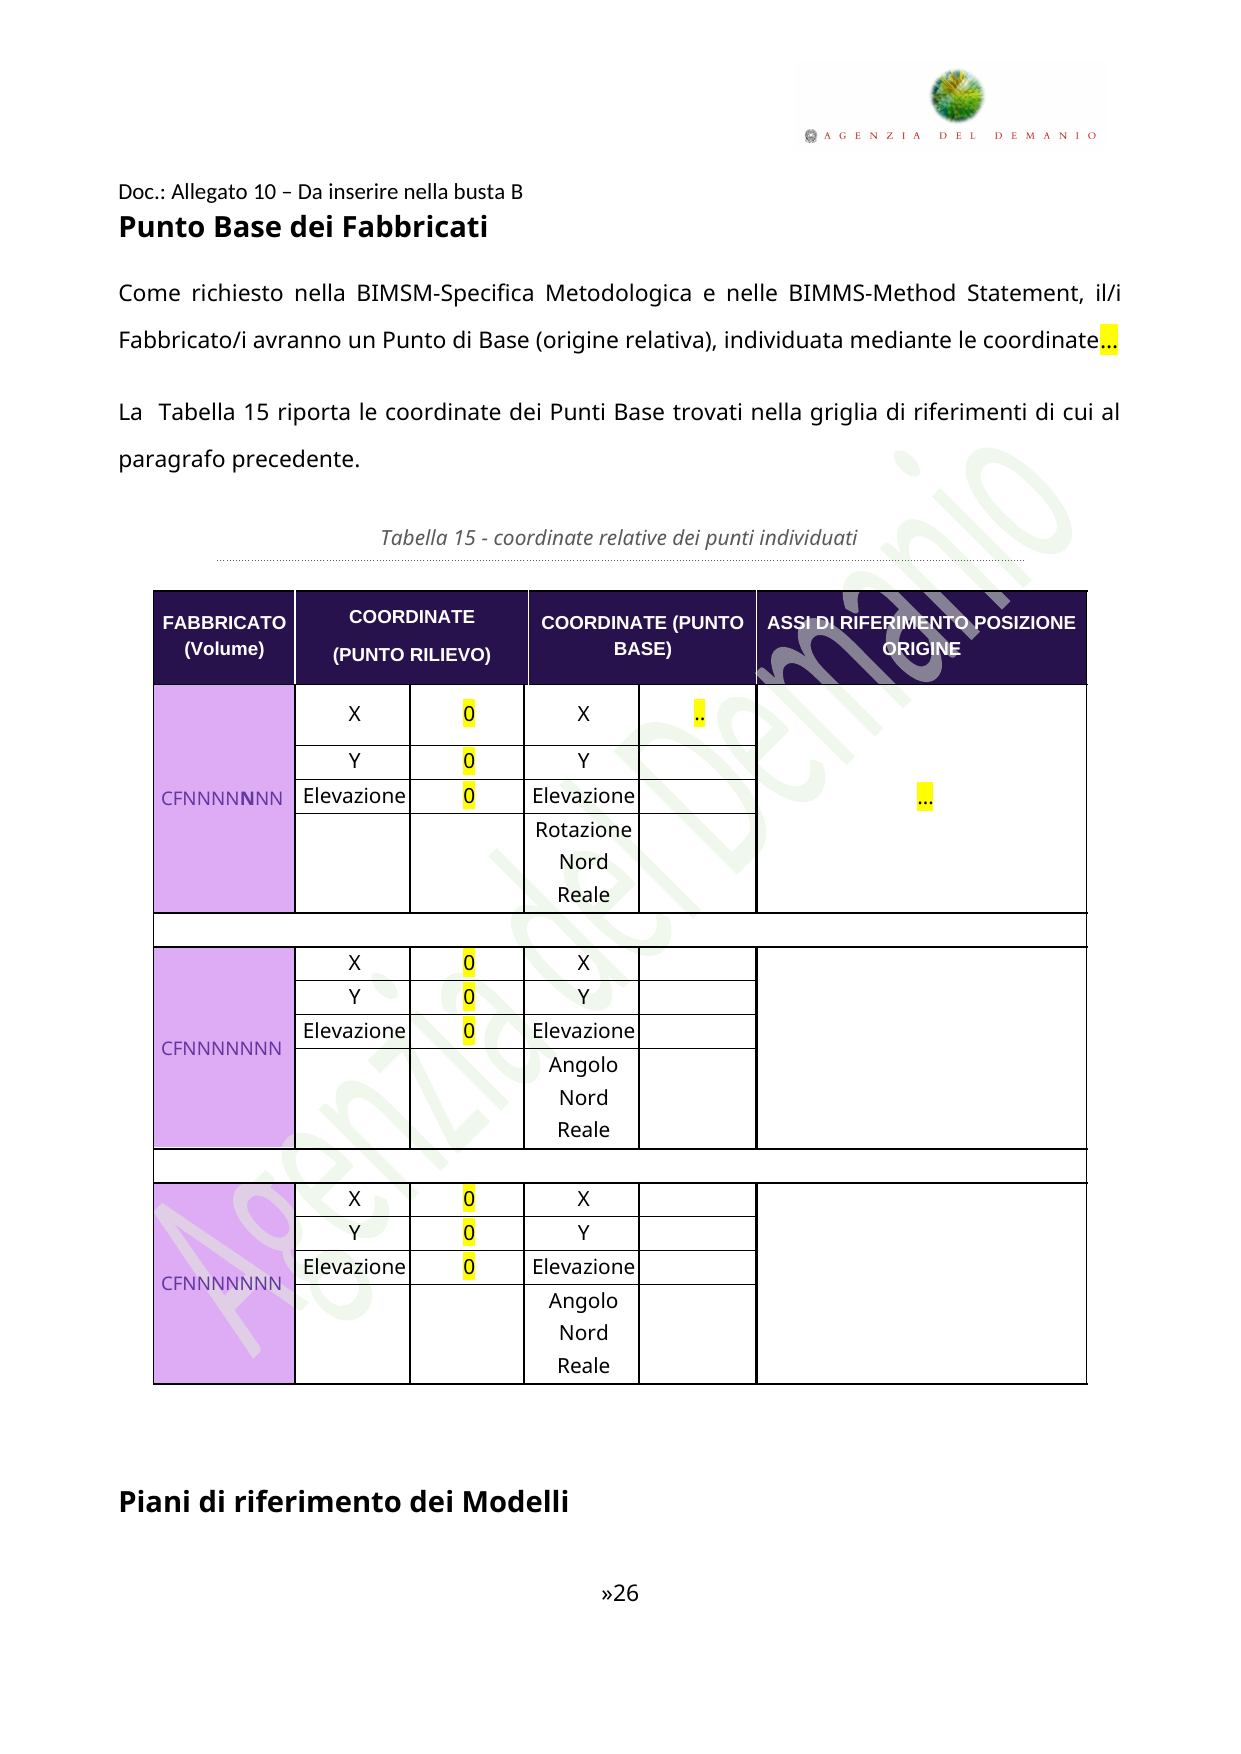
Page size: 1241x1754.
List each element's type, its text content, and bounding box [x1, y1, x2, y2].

table_cell [564, 914, 619, 946]
table_cell [709, 746, 755, 779]
table_cell [296, 1191, 320, 1216]
table_cell [498, 1023, 523, 1048]
table_cell … [758, 685, 1086, 912]
table_cell X [525, 685, 638, 744]
table_cell [640, 1217, 755, 1250]
table_cell [411, 981, 448, 1014]
table_cell [639, 1150, 756, 1182]
table_cell [525, 957, 545, 980]
table_cell Elevazione [525, 780, 586, 813]
table_cell .. [640, 685, 755, 744]
table_cell Elevazione [345, 1251, 409, 1284]
table_cell [605, 914, 638, 939]
text Punto Base dei Fabbricati [118, 207, 1122, 246]
table_cell [296, 814, 409, 912]
table_cell 0 [423, 1015, 493, 1048]
table_cell [410, 1150, 524, 1182]
table_cell CFNNNNNNN [154, 1184, 294, 1291]
table_cell [339, 1150, 389, 1182]
table_cell [154, 1150, 290, 1182]
table_cell CFNNNNNNN [179, 1229, 245, 1294]
table_cell X [322, 1184, 409, 1216]
table_cell [640, 1251, 755, 1284]
table_cell Y [296, 981, 409, 1014]
table_cell Elevazione [525, 1251, 638, 1284]
table_cell [661, 780, 746, 813]
table_cell Y [525, 746, 638, 779]
table_cell [527, 917, 576, 946]
table_cell X [525, 1184, 638, 1216]
table_cell [296, 1049, 409, 1147]
table_cell [640, 867, 685, 912]
table_cell X [536, 948, 600, 980]
table_cell Elevazione [572, 780, 638, 813]
table_cell 0 [411, 746, 523, 779]
table_cell Y [296, 1217, 409, 1250]
table_cell [743, 746, 752, 751]
table_cell Elevazione [296, 780, 409, 813]
table_cell [296, 1285, 409, 1383]
table_cell Elevazione [296, 1251, 322, 1264]
text [929, 523, 995, 561]
table_cell CFNNNNNNN [248, 1196, 289, 1237]
table_cell Y [525, 1217, 638, 1250]
table_cell [598, 948, 638, 980]
table_cell [640, 814, 755, 912]
table_cell Rotazione Nord Reale [525, 814, 638, 912]
text Piani di riferimento dei Modelli [118, 1481, 1122, 1521]
text Tabella 15 - coordinate relative dei punti individuati [216, 523, 901, 561]
table_cell [639, 914, 656, 940]
table_cell Angolo Nord Reale [525, 1049, 638, 1147]
table_cell Y [525, 981, 638, 1014]
table_cell [664, 914, 756, 946]
table_cell [483, 981, 523, 1014]
table_cell Angolo Nord Reale [525, 1285, 638, 1383]
table_cell [154, 914, 295, 946]
table_header COORDINATE (PUNTO BASE) [529, 592, 756, 684]
table_cell CFNNNNNNN [154, 685, 294, 912]
text Come richiesto nella BIMSM-Specifica Metodologica e nelle BIMMS-Method Statement, il/i Fabbricato/i avranno un Punto di Base (origine relativa), individuata mediante le coordinate… [118, 277, 1122, 355]
table_cell [640, 1285, 755, 1383]
table_cell [319, 1285, 358, 1305]
table_cell [411, 814, 523, 912]
table_header COORDINATE (PUNTO RILIEVO) [296, 592, 528, 684]
table_cell [524, 1150, 638, 1182]
table_cell CFNNNNNNN [154, 1215, 294, 1383]
table_cell [695, 814, 749, 851]
table_cell [348, 1098, 409, 1147]
table_cell [640, 1184, 755, 1216]
table_cell 0 [411, 1217, 523, 1250]
table_cell [296, 1150, 335, 1182]
table_cell [640, 1015, 755, 1048]
table_cell [411, 1071, 450, 1147]
table_cell CFNNNNNNN [154, 948, 294, 1147]
table_cell [640, 981, 755, 1014]
table_cell [758, 948, 1086, 1147]
table_cell 0 [411, 780, 523, 813]
table_cell [411, 1022, 437, 1048]
table_header FABBRICATO (Volume) [154, 592, 294, 684]
table_cell [756, 914, 1086, 946]
table_cell Y [296, 746, 409, 779]
table_cell 0 [456, 989, 496, 1014]
table_cell [743, 780, 755, 797]
table_cell [758, 1184, 1086, 1383]
table_cell 0 [411, 1251, 523, 1284]
table_cell Elevazione [318, 1267, 357, 1284]
table_cell [295, 914, 409, 946]
table_cell [377, 1150, 409, 1182]
table_cell [640, 746, 723, 779]
table_cell 0 [411, 948, 523, 980]
table_cell [640, 948, 755, 980]
table_cell X [296, 685, 409, 744]
table_cell [411, 1285, 523, 1383]
table_cell [640, 780, 674, 813]
table_cell Elevazione [296, 1015, 409, 1048]
table_cell [410, 914, 518, 946]
table_header ASSI DI RIFERIMENTO POSIZIONE ORIGINE [757, 592, 1086, 684]
text La Tabella 15 riporta le coordinate dei Punti Base trovati nella griglia di riferimenti di cui al paragrafo precedente. [118, 396, 1122, 474]
table_cell [756, 1150, 1086, 1182]
table_cell X [296, 948, 409, 980]
table_cell [640, 1049, 755, 1147]
table_cell CFNNNNNNN [271, 1184, 294, 1209]
text [977, 523, 1024, 561]
table_cell 0 [411, 1184, 523, 1216]
table_cell [415, 1049, 523, 1147]
table_cell 0 [411, 685, 523, 744]
table_cell [499, 1049, 523, 1068]
table_cell Elevazione [525, 1015, 638, 1048]
